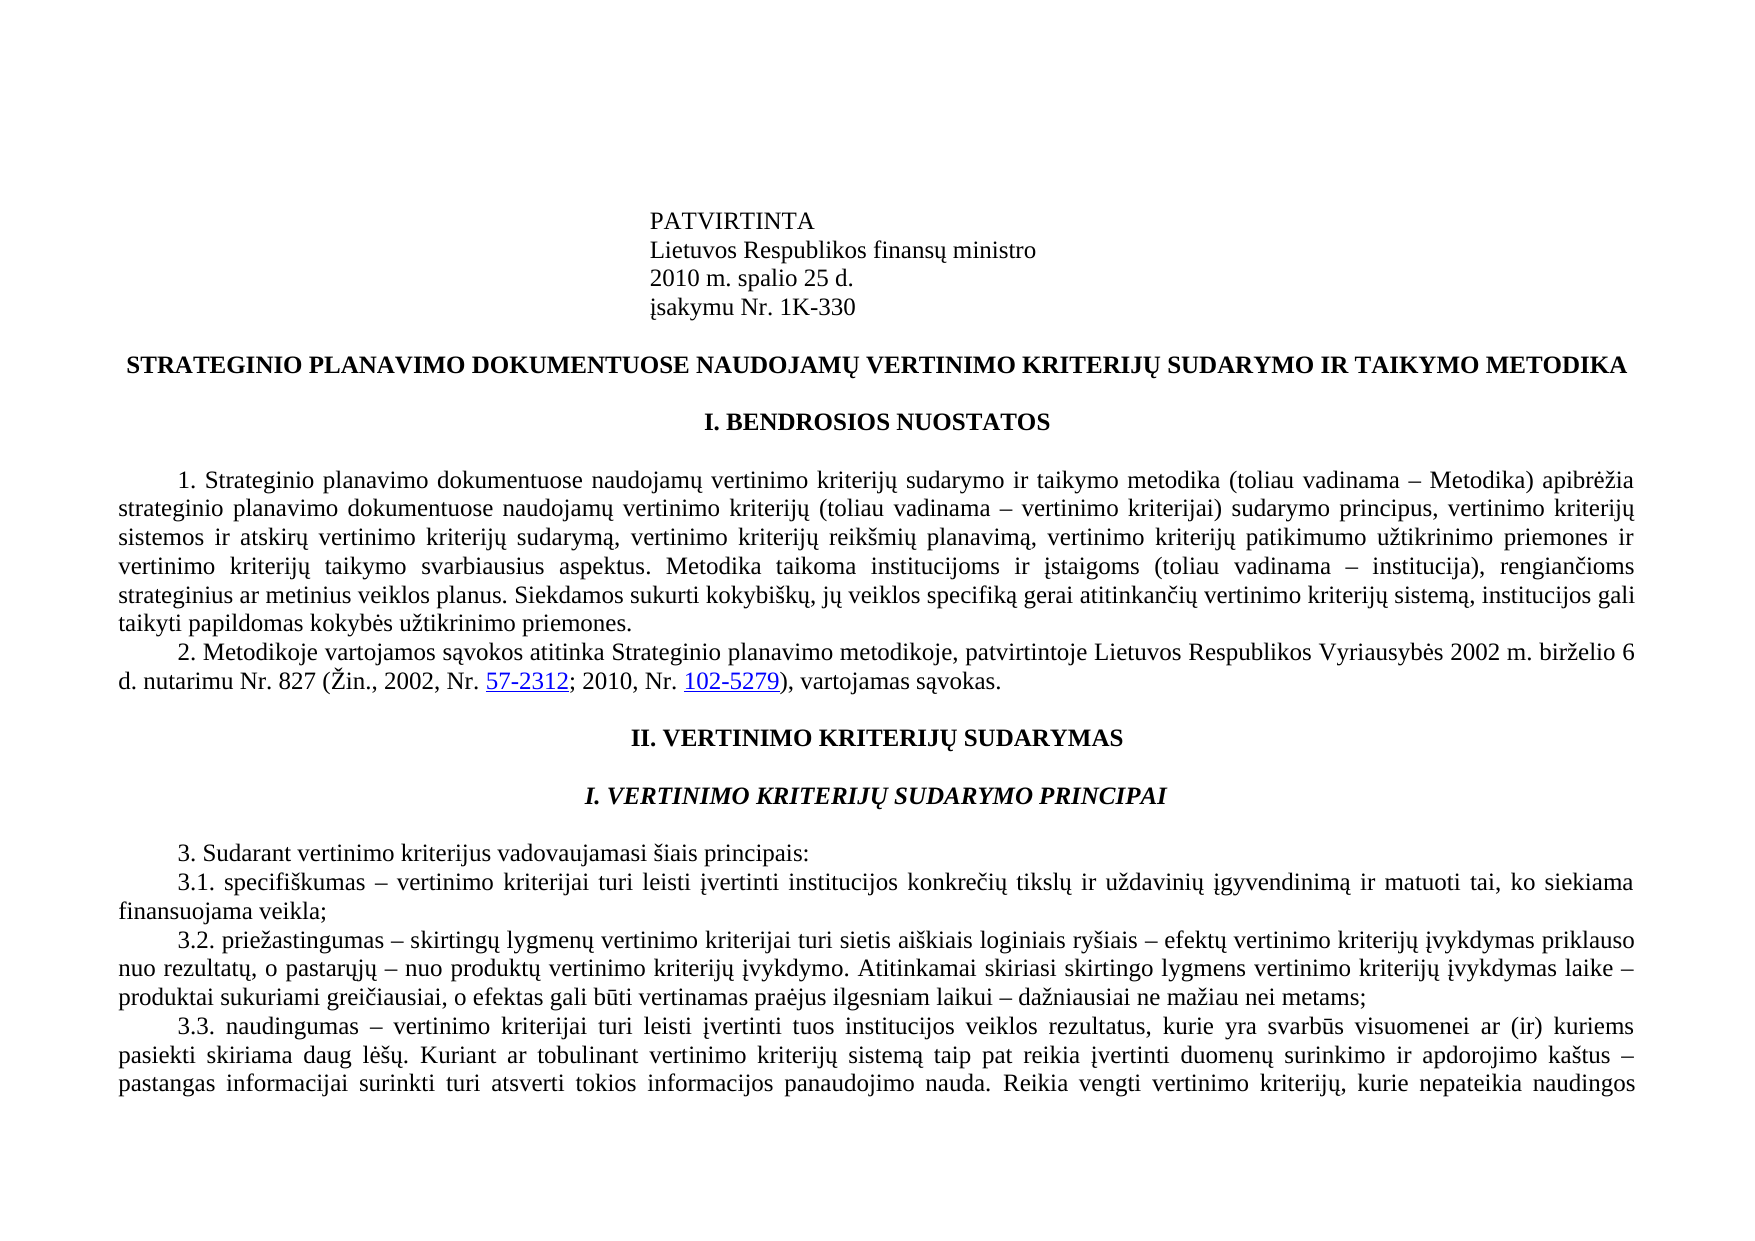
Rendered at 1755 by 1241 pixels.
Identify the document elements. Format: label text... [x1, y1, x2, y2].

text 3.2. priežastingumas – skirtingų lygmenų vertinimo kriterijai turi sietis aiškiais loginiais ryšiais – efektų vertinimo kriterijų įvykdymas priklauso nuo rezultatų, o pastarųjų – nuo produktų vertinimo kriterijų įvykdymo. Atitinkamai skiriasi skirtingo lygmens vertinimo kriterijų įvykdymas laike – produktai sukuriami greičiausiai, o efektas gali būti vertinamas praėjus ilgesniam laikui – dažniausiai ne mažiau nei metams; [118, 925, 1636, 1011]
text 2. Metodikoje vartojamos sąvokos atitinka Strateginio planavimo metodikoje, patvirtintoje Lietuvos Respublikos Vyriausybės 2002 m. birželio 6 d. nutarimu Nr. 827 (Žin., 2002, Nr. 57-2312; 2010, Nr. 102-5279), vartojamas sąvokas. [118, 637, 1636, 695]
text I. VERTINIMO KRITERIJŲ SUDARYMO PRINCIPAI [118, 781, 1636, 810]
text 2010 m. spalio 25 d. [118, 263, 1636, 292]
text 3.1. specifiškumas – vertinimo kriterijai turi leisti įvertinti institucijos konkrečių tikslų ir uždavinių įgyvendinimą ir matuoti tai, ko siekiama finansuojama veikla; [118, 867, 1636, 925]
text Lietuvos Respublikos finansų ministro [118, 235, 1636, 263]
text įsakymu Nr. 1K-330 [118, 292, 1636, 321]
text 1. Strateginio planavimo dokumentuose naudojamų vertinimo kriterijų sudarymo ir taikymo metodika (toliau vadinama – Metodika) apibrėžia strateginio planavimo dokumentuose naudojamų vertinimo kriterijų (toliau vadinama – vertinimo kriterijai) sudarymo principus, vertinimo kriterijų sistemos ir atskirų vertinimo kriterijų sudarymą, vertinimo kriterijų reikšmių planavimą, vertinimo kriterijų patikimumo užtikrinimo priemones ir vertinimo kriterijų taikymo svarbiausius aspektus. Metodika taikoma institucijoms ir įstaigoms (toliau vadinama – institucija), rengiančioms strateginius ar metinius veiklos planus. Siekdamos sukurti kokybiškų, jų veiklos specifiką gerai atitinkančių vertinimo kriterijų sistemą, institucijos gali taikyti papildomas kokybės užtikrinimo priemones. [118, 465, 1636, 637]
text STRATEGINIO PLANAVIMO DOKUMENTUOSE NAUDOJAMŲ VERTINIMO KRITERIJŲ SUDARYMO IR TAIKYMO METODIKA [118, 350, 1636, 378]
text 3.3. naudingumas – vertinimo kriterijai turi leisti įvertinti tuos institucijos veiklos rezultatus, kurie yra svarbūs visuomenei ar (ir) kuriems pasiekti skiriama daug lėšų. Kuriant ar tobulinant vertinimo kriterijų sistemą taip pat reikia įvertinti duomenų surinkimo ir apdorojimo kaštus – pastangas informacijai surinkti turi atsverti tokios informacijos panaudojimo nauda. Reikia vengti vertinimo kriterijų, kurie nepateikia naudingos [118, 1011, 1636, 1097]
text 3. Sudarant vertinimo kriterijus vadovaujamasi šiais principais: [118, 838, 1636, 867]
text PATVIRTINTA [649, 206, 1636, 235]
text II. VERTINIMO KRITERIJŲ SUDARYMAS [118, 723, 1636, 752]
text I. BENDROSIOS NUOSTATOS [118, 407, 1636, 436]
